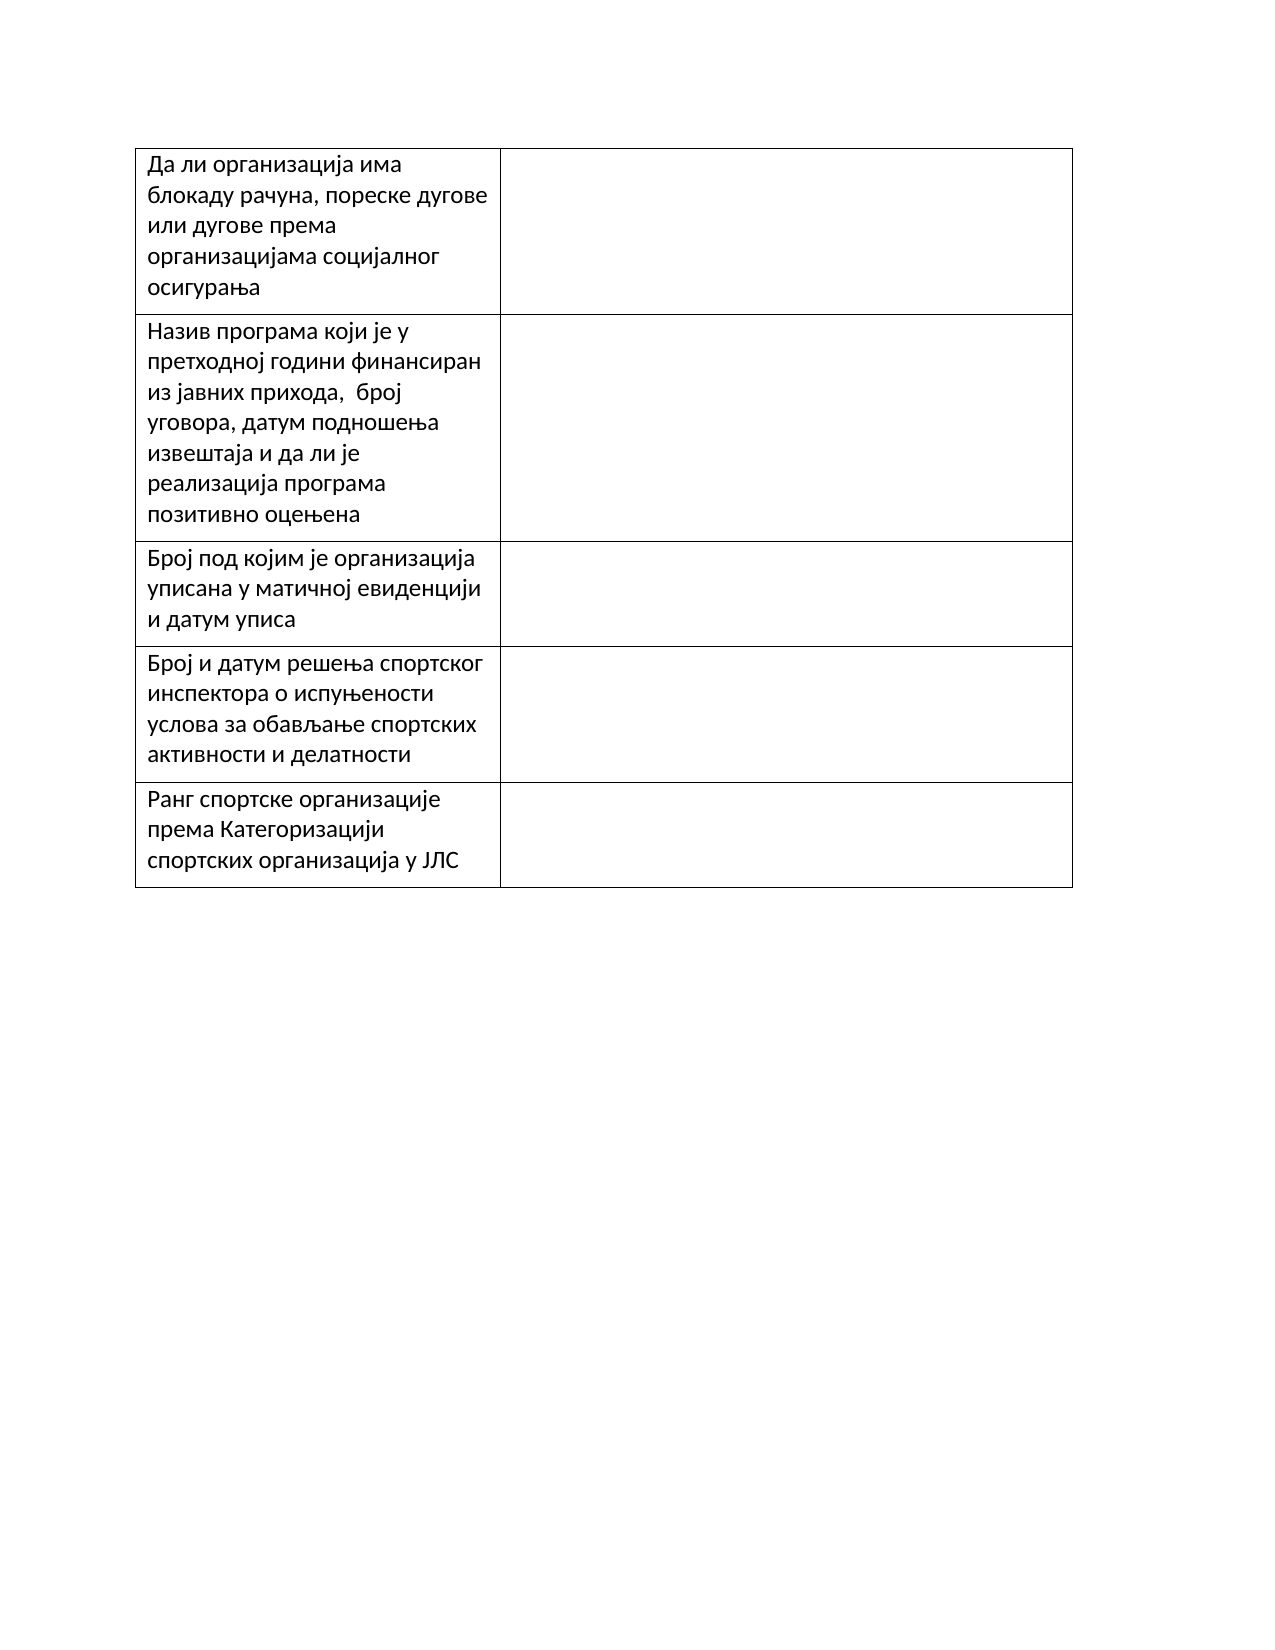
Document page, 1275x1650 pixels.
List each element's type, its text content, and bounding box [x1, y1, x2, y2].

table_cell [501, 783, 1072, 887]
table_cell Назив програма који је у претходној години финансиран из јавних прихода, број уговора, датум подношења извештаја и да ли је реализација програма позитивно оцењена [136, 315, 500, 541]
table_cell [501, 149, 1072, 314]
table_cell [501, 647, 1072, 782]
table_cell [501, 542, 1072, 646]
table_cell [501, 315, 1072, 541]
table_cell Број и датум решења спортског инспектора о испуњености услова за обављање спортских активности и делатности [136, 647, 500, 782]
table_cell Број под којим је организација уписана у матичној евиденцији и датум уписа [136, 542, 500, 646]
table_cell Да ли организација има блокаду рачуна, пореске дугове или дугове према организацијама социјалног осигурања [136, 149, 500, 314]
table_cell Ранг спортске организације према Категоризацији спортских организација у ЈЛС [136, 783, 500, 887]
